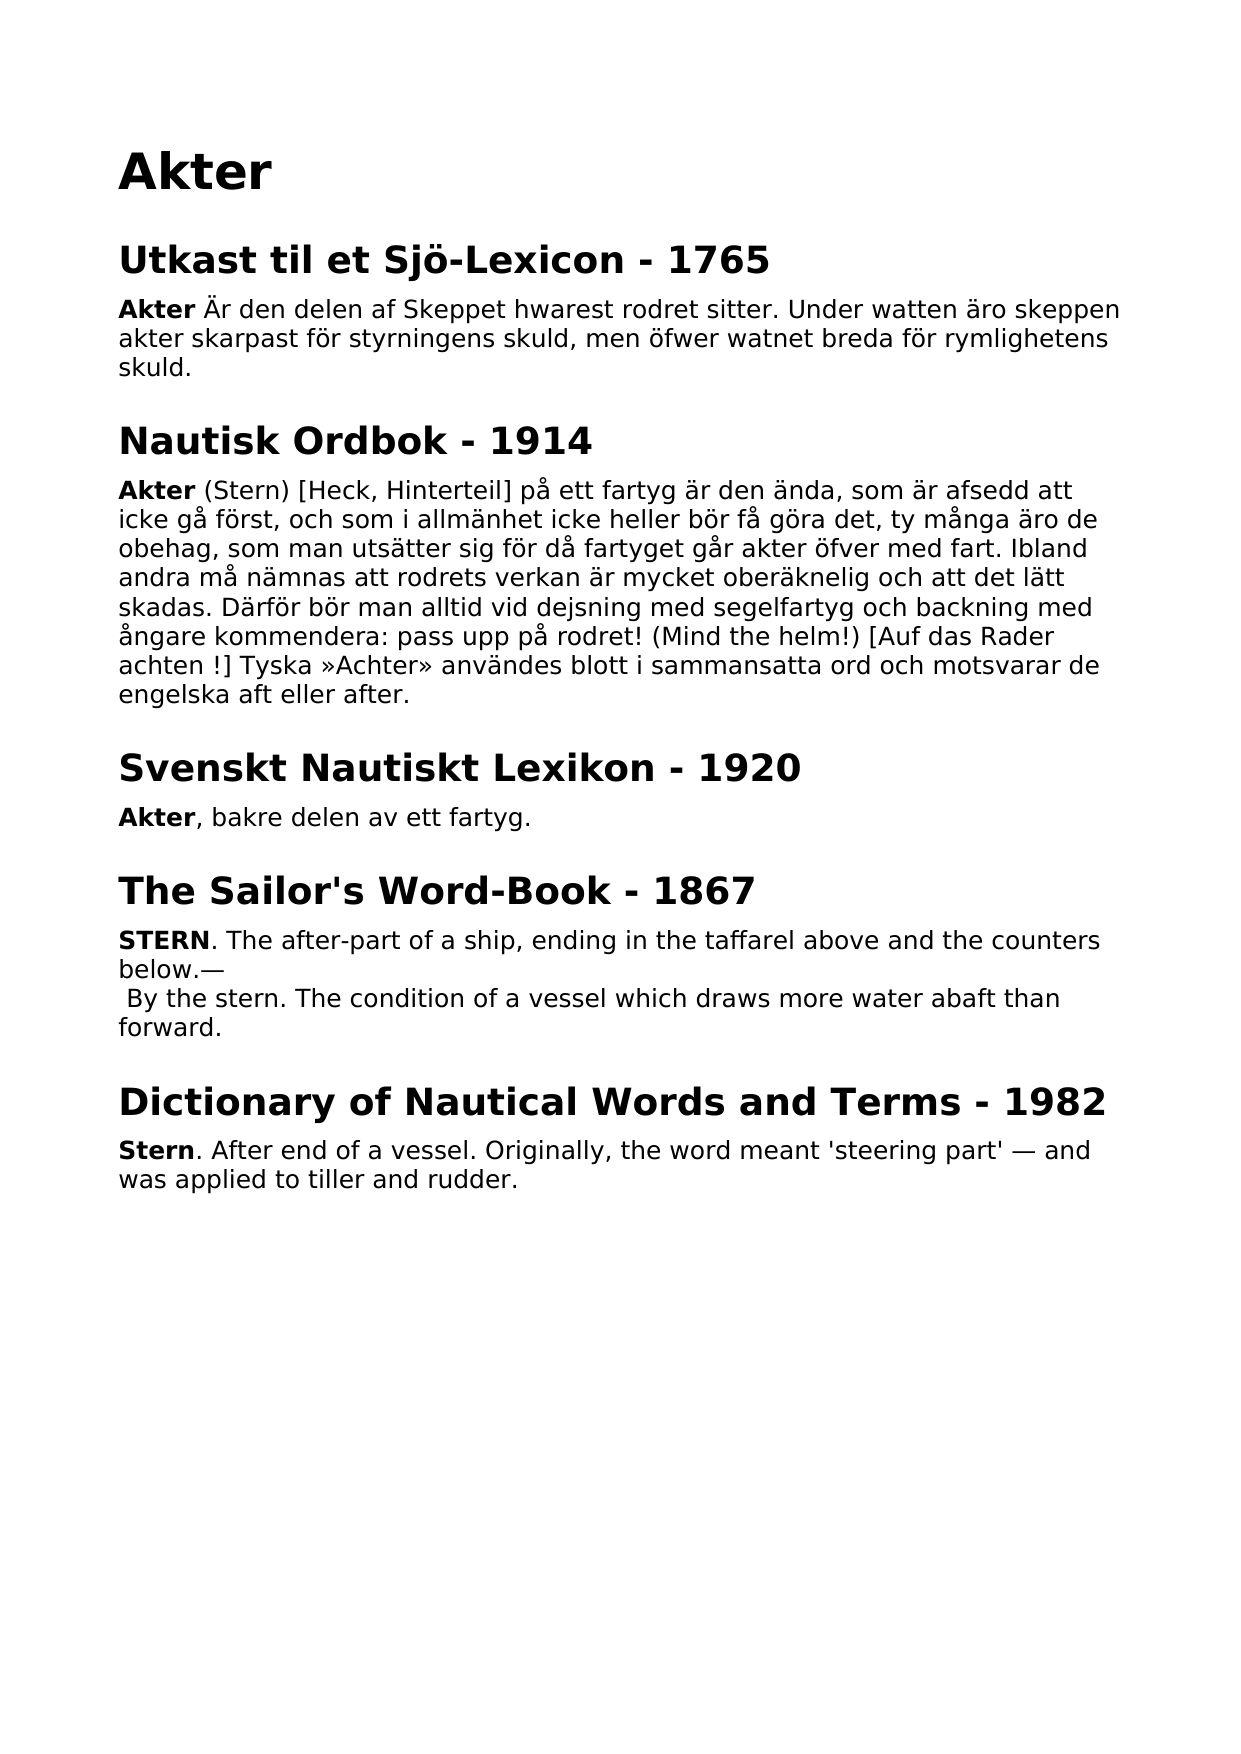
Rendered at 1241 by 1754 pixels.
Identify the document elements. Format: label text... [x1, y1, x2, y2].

subtitle Utkast til et Sjö-Lexicon - 1765 [118, 239, 1122, 282]
text Stern. After end of a vessel. Originally, the word meant 'steering part' — and was applied to tiller and rudder. [118, 1136, 1122, 1194]
text Akter (Stern) [Heck, Hinterteil] på ett fartyg är den ända, som är afsedd att icke gå först, och som i allmänhet icke heller bör få göra det, ty många äro de obehag, som man utsätter sig för då fartyget går akter öfver med fart. Ibland andra må nämnas att rod­rets verkan är mycket oberäknelig och att det lätt skadas. Därför bör man alltid vid dejsning med segelfartyg och backning med ångare kommendera: pass upp på rodret! (Mind the helm!) [Auf das Rader achten !] Tyska »Achter» användes blott i sammansatta ord och motsvarar de engelska aft eller after. [118, 476, 1122, 709]
text STERN. The after-part of a ship, ending in the taffarel above and the counters below.— By the stern. The condition of a vessel which draws more water abaft than forward. [118, 926, 1122, 1043]
text Akter, bakre delen av ett fartyg. [118, 803, 1122, 832]
text Akter Är den delen af Skeppet hwarest rodret sitter. Under watten äro skeppen akter skarpast för styrningens skuld, men öfwer watnet breda för rymlighetens skuld. [118, 295, 1122, 382]
subtitle Dictionary of Nautical Words and Terms - 1982 [118, 1080, 1122, 1124]
subtitle Svenskt Nautiskt Lexikon - 1920 [118, 747, 1122, 791]
subtitle Akter [118, 143, 1122, 201]
subtitle The Sailor's Word-Book - 1867 [118, 870, 1122, 913]
subtitle Nautisk Ordbok - 1914 [118, 420, 1122, 464]
